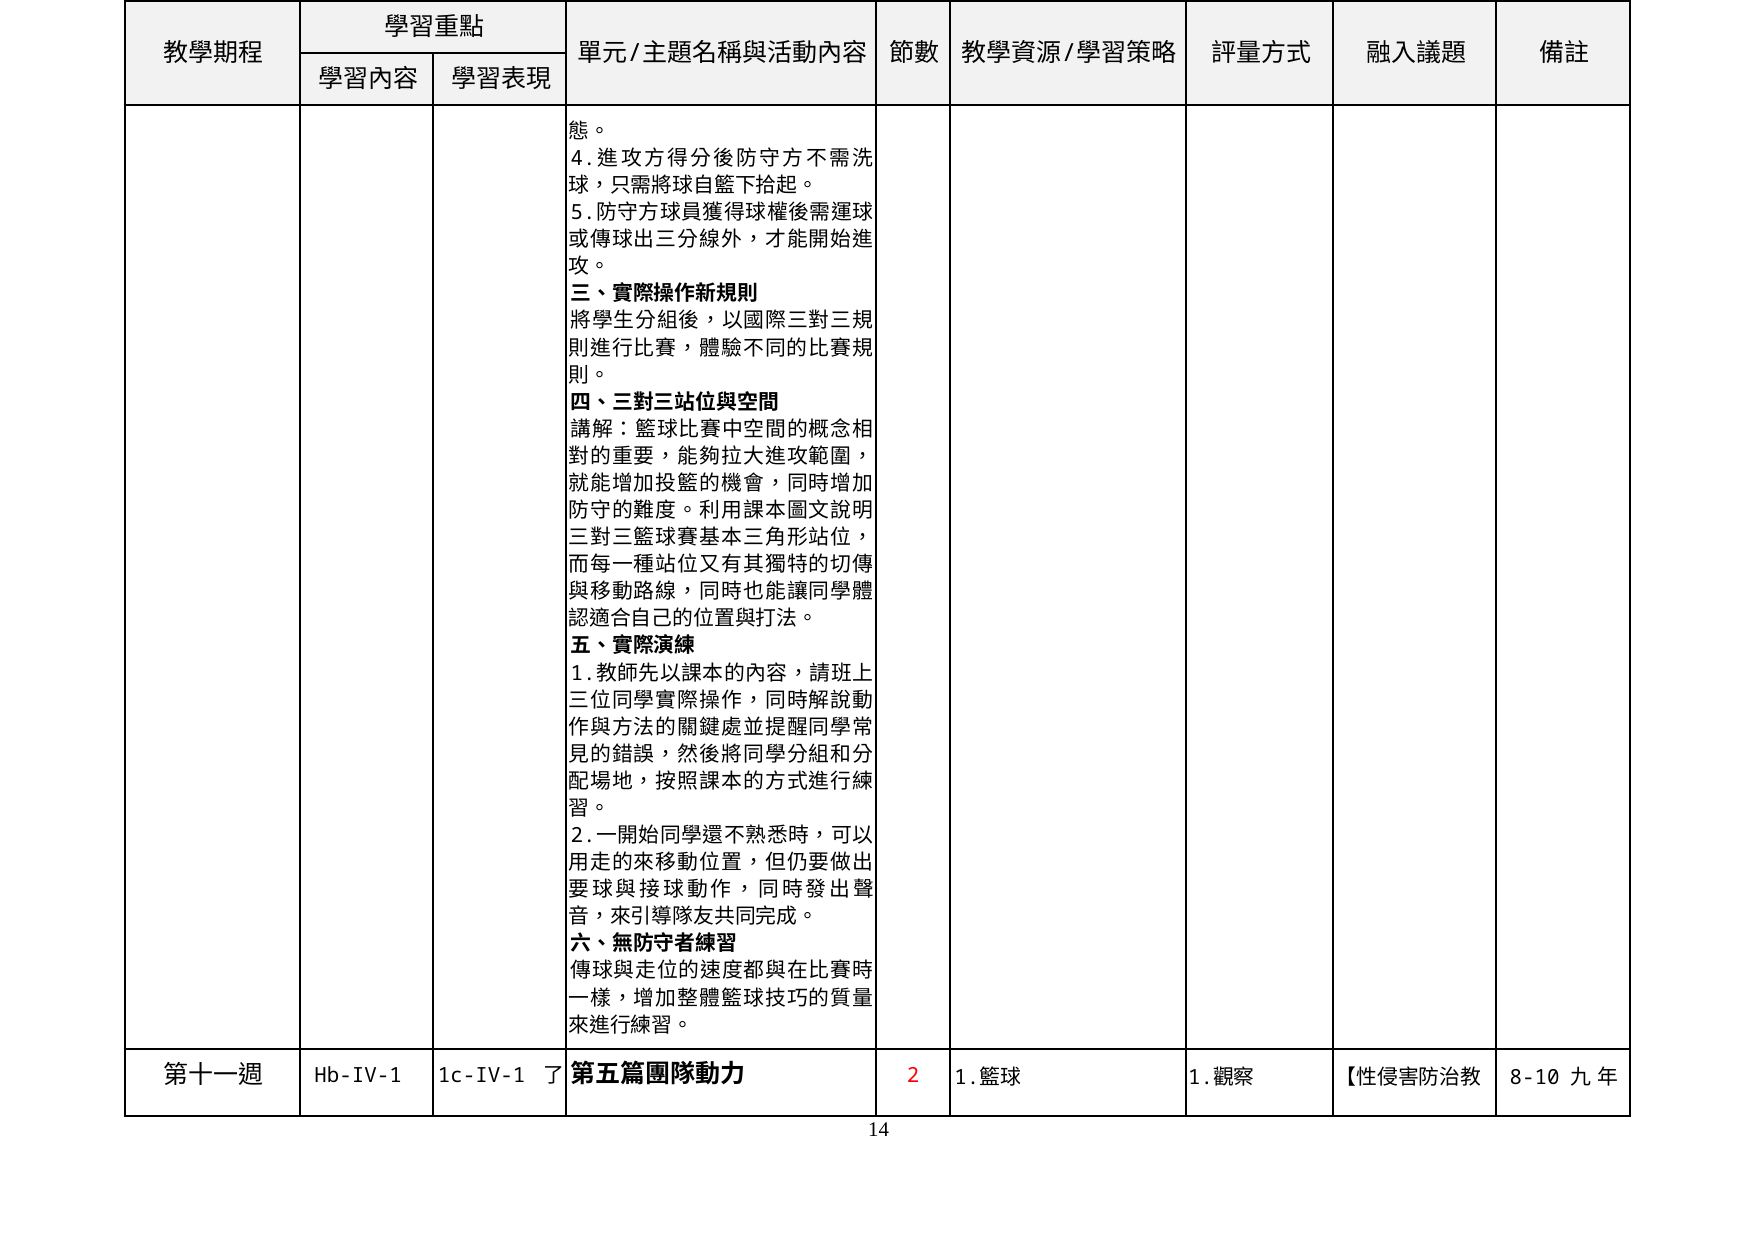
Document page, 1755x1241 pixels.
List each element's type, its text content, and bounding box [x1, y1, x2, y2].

table_cell 學習表現 [434, 54, 565, 104]
table_header 備註 [1497, 2, 1629, 104]
table_cell 第五篇團隊動力 [567, 1050, 875, 1115]
table_cell [1497, 106, 1629, 1048]
table_cell 1.籃球 [951, 1050, 1185, 1115]
table_cell 8-10九年 [1497, 1050, 1629, 1115]
table_header 節數 [877, 2, 949, 104]
table_cell 學習內容 [301, 54, 432, 104]
table_header 融入議題 [1334, 2, 1495, 104]
table_cell [1334, 106, 1495, 1048]
table_cell 第十一週 [126, 1050, 299, 1115]
table_cell [1187, 106, 1332, 1048]
table_header 學習重點 [301, 2, 565, 52]
table_cell 1c-IV-1 了 [434, 1050, 565, 1115]
table_cell 態。 4.進攻方得分後防守方不需洗球，只需將球自籃下拾起。 5.防守方球員獲得球權後需運球或傳球出三分線外，才能開始進攻。 三、實際操作新規則 將學生分組後，以國際三對三規則進行比賽，體驗不同的比賽規則。 四、三對三站位與空間 講解：籃球比賽中空間的概念相對的重要，能夠拉大進攻範圍，就能增加投籃的機會，同時增加防守的難度。利用課本圖文說明三對三籃球賽基本三角形站位，而每一種站位又有其獨特的切傳與移動路線，同時也能讓同學體認適合自己的位置與打法。 五、實際演練 1.教師先以課本的內容，請班上三位同學實際操作，同時解說動作與方法的關鍵處並提醒同學常見的錯誤，然後將同學分組和分配場地，按照課本的方式進行練習。 2.一開始同學還不熟悉時，可以用走的來移動位置，但仍要做出要球與接球動作，同時發出聲音，來引導隊友共同完成。 六、無防守者練習 傳球與走位的速度都與在比賽時一樣，增加整體籃球技巧的質量來進行練習。 [567, 106, 875, 1048]
table_header 教學資源/學習策略 [951, 2, 1185, 104]
table_header 評量方式 [1187, 2, 1332, 104]
table_cell 2 [877, 1050, 949, 1115]
table_cell Hb-IV-1 [301, 1050, 432, 1115]
table_cell [301, 106, 432, 1048]
table_cell [126, 106, 299, 1048]
table_header 教學期程 [126, 2, 299, 104]
table_cell 1.觀察 [1187, 1050, 1332, 1115]
table_cell 【性侵害防治教 [1334, 1050, 1495, 1115]
table_cell [877, 106, 949, 1048]
table_header 單元/主題名稱與活動內容 [567, 2, 875, 104]
table_cell [434, 106, 565, 1048]
table_cell [951, 106, 1185, 1048]
